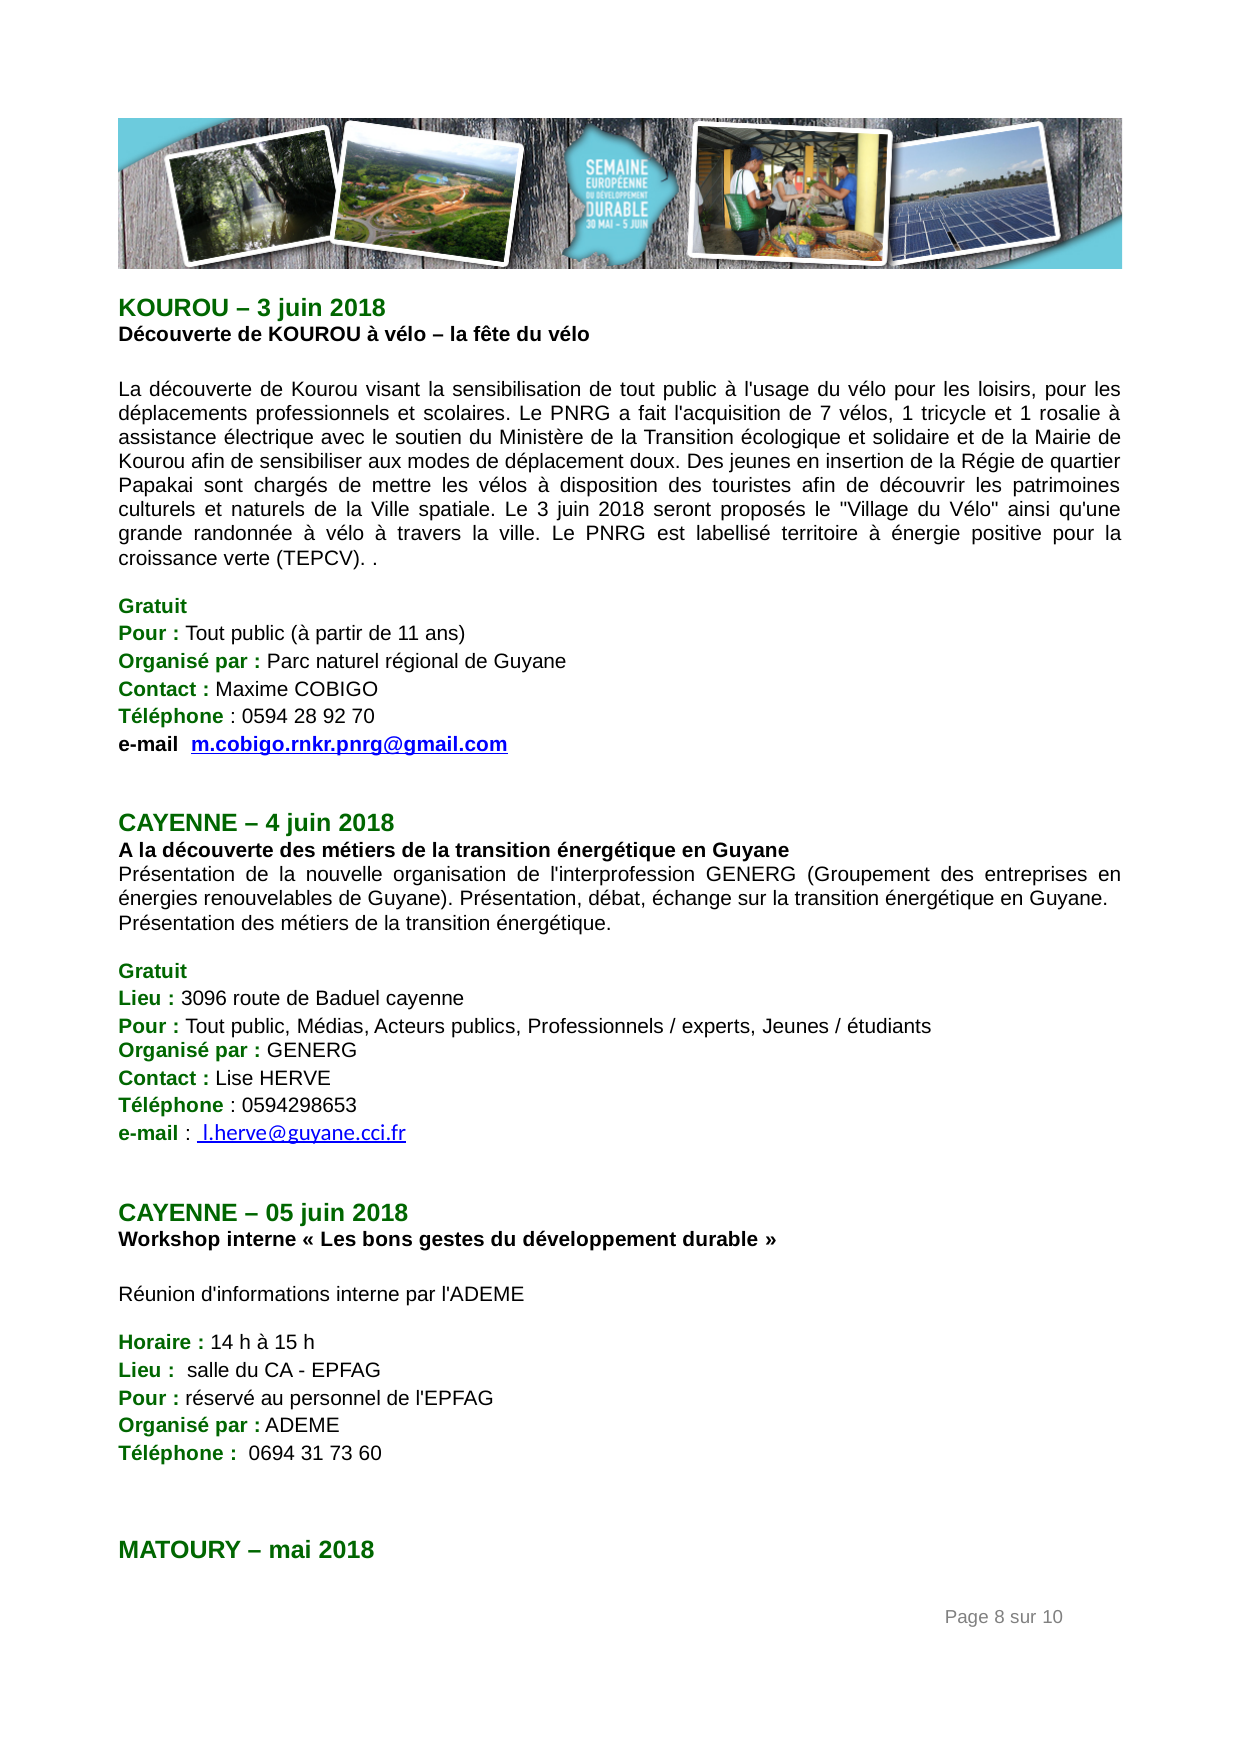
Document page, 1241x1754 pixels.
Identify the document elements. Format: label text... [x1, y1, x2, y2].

text Pour : réservé au personnel de l'EPFAG [118, 1385, 1122, 1409]
text KOUROU – 3 juin 2018 [118, 293, 1122, 322]
text Pour : Tout public (à partir de 11 ans) [118, 621, 1122, 645]
text Présentation des métiers de la transition énergétique. [118, 910, 1122, 934]
text Téléphone : 0594298653 [118, 1093, 1122, 1117]
text Téléphone : 0594 28 92 70 [118, 704, 1122, 728]
text La découverte de Kourou visant la sensibilisation de tout public à l'usage du vélo pour les loisirs, pour les déplacements professionnels et scolaires. Le PNRG a fait l'acquisition de 7 vélos, 1 tricycle et 1 rosalie à assistance électrique avec le soutien du Ministère de la Transition écologique et solidaire et de la Mairie de Kourou afin de sensibiliser aux modes de déplacement doux. Des jeunes en insertion de la Régie de quartier Papakai sont chargés de mettre les vélos à disposition des touristes afin de découvrir les patrimoines culturels et naturels de la Ville spatiale. Le 3 juin 2018 seront proposés le "Village du Vélo" ainsi qu'une grande randonnée à vélo à travers la ville. Le PNRG est labellisé territoire à énergie positive pour la croissance verte (TEPCV). . [118, 377, 1122, 569]
text Horaire : 14 h à 15 h [118, 1330, 1122, 1354]
text Réunion d'informations interne par l'ADEME [118, 1282, 1122, 1306]
text Organisé par : ADEME [118, 1413, 1122, 1437]
text Contact : Maxime COBIGO [118, 677, 1122, 701]
text Organisé par : GENERG [118, 1038, 1122, 1062]
text Présentation de la nouvelle organisation de l'interprofession GENERG (Groupement des entreprises en énergies renouvelables de Guyane). Présentation, débat, échange sur la transition énergétique en Guyane. [118, 862, 1122, 910]
subtitle Découverte de KOUROU à vélo – la fête du vélo [118, 322, 1122, 346]
text CAYENNE – 05 juin 2018 [118, 1198, 1122, 1227]
text Téléphone : 0694 31 73 60 [118, 1441, 1122, 1465]
text MATOURY – mai 2018 [118, 1534, 1122, 1564]
text Contact : Lise HERVE [118, 1066, 1122, 1090]
text e-mail m.cobigo.rnkr.pnrg@gmail.com [118, 732, 1122, 756]
subtitle Workshop interne « Les bons gestes du développement durable » [118, 1227, 1122, 1251]
text Lieu : salle du CA - EPFAG [118, 1358, 1122, 1382]
text A la découverte des métiers de la transition énergétique en Guyane [118, 838, 1122, 862]
text CAYENNE – 4 juin 2018 [118, 808, 1116, 837]
text Lieu : 3096 route de Baduel cayenne [118, 986, 1122, 1010]
text Pour : Tout public, Médias, Acteurs publics, Professionnels / experts, Jeunes / étudiants [118, 1014, 1122, 1038]
text Gratuit [118, 593, 1122, 618]
text Organisé par : Parc naturel régional de Guyane [118, 649, 1122, 673]
text e-mail : l.herve@guyane.cci.fr [118, 1117, 1122, 1146]
picture [118, 118, 1123, 269]
text Gratuit [118, 958, 1122, 983]
